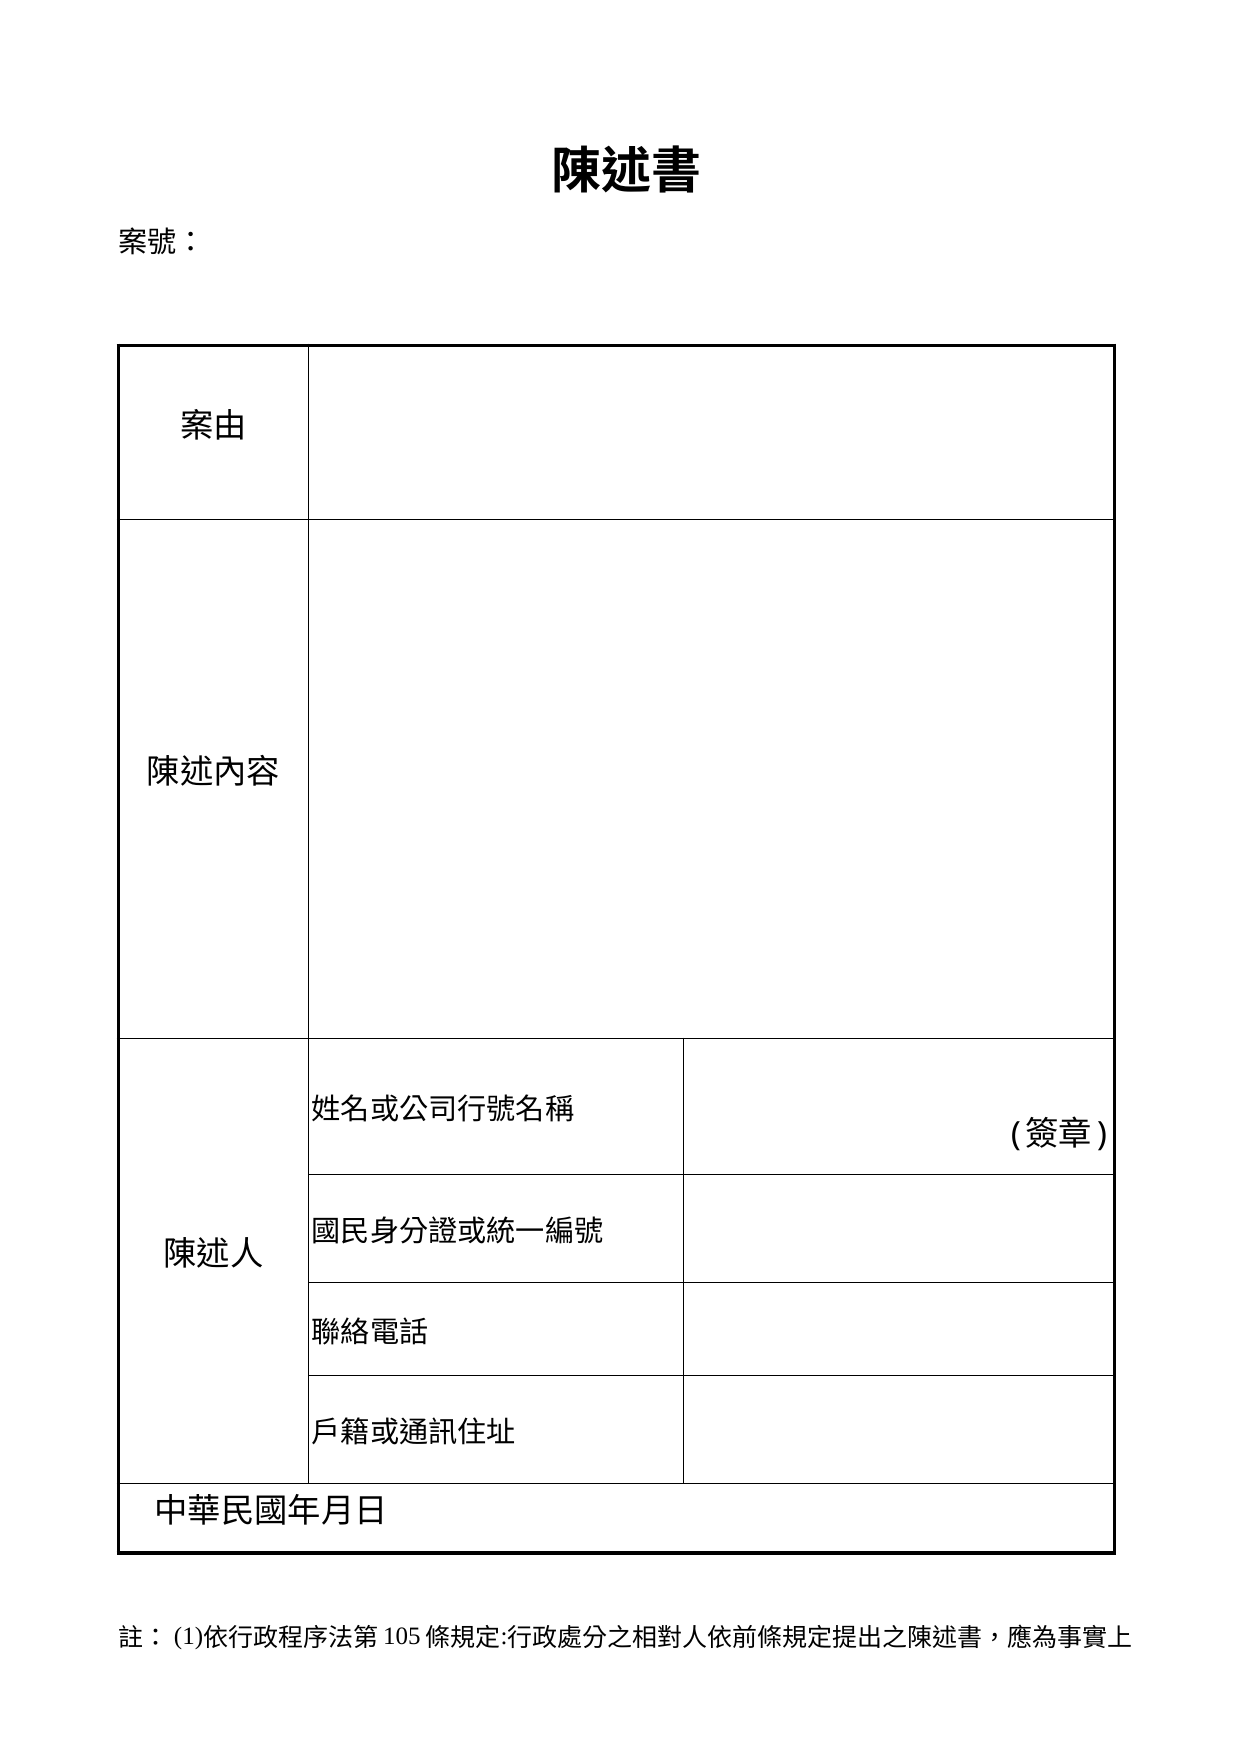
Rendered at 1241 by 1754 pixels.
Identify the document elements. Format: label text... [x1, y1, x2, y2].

table_cell 陳述人 [120, 1039, 308, 1483]
table_cell 中華民國年月日 [120, 1484, 1113, 1551]
table_cell 聯絡電話 [309, 1283, 683, 1375]
table_header 案由 [120, 347, 308, 519]
table_cell 國民身分證或統一編號 [309, 1175, 683, 1282]
table_cell (簽章) [684, 1039, 1113, 1174]
table_cell [684, 1283, 1113, 1375]
text 陳述書 [118, 93, 1134, 218]
table_header [309, 347, 1113, 519]
table_cell 姓名或公司行號名稱 [309, 1039, 683, 1174]
table_cell [684, 1175, 1113, 1282]
table_cell 陳述內容 [120, 520, 308, 1038]
table_cell [684, 1376, 1113, 1483]
text 註： (1)依行政程序法第105條規定:行政處分之相對人依前條規定提出之陳述書，應為事實上 [118, 1593, 1134, 1656]
text 案號： [118, 218, 1134, 261]
table_cell 戶籍或通訊住址 [309, 1376, 683, 1483]
table_cell [309, 520, 1113, 1038]
